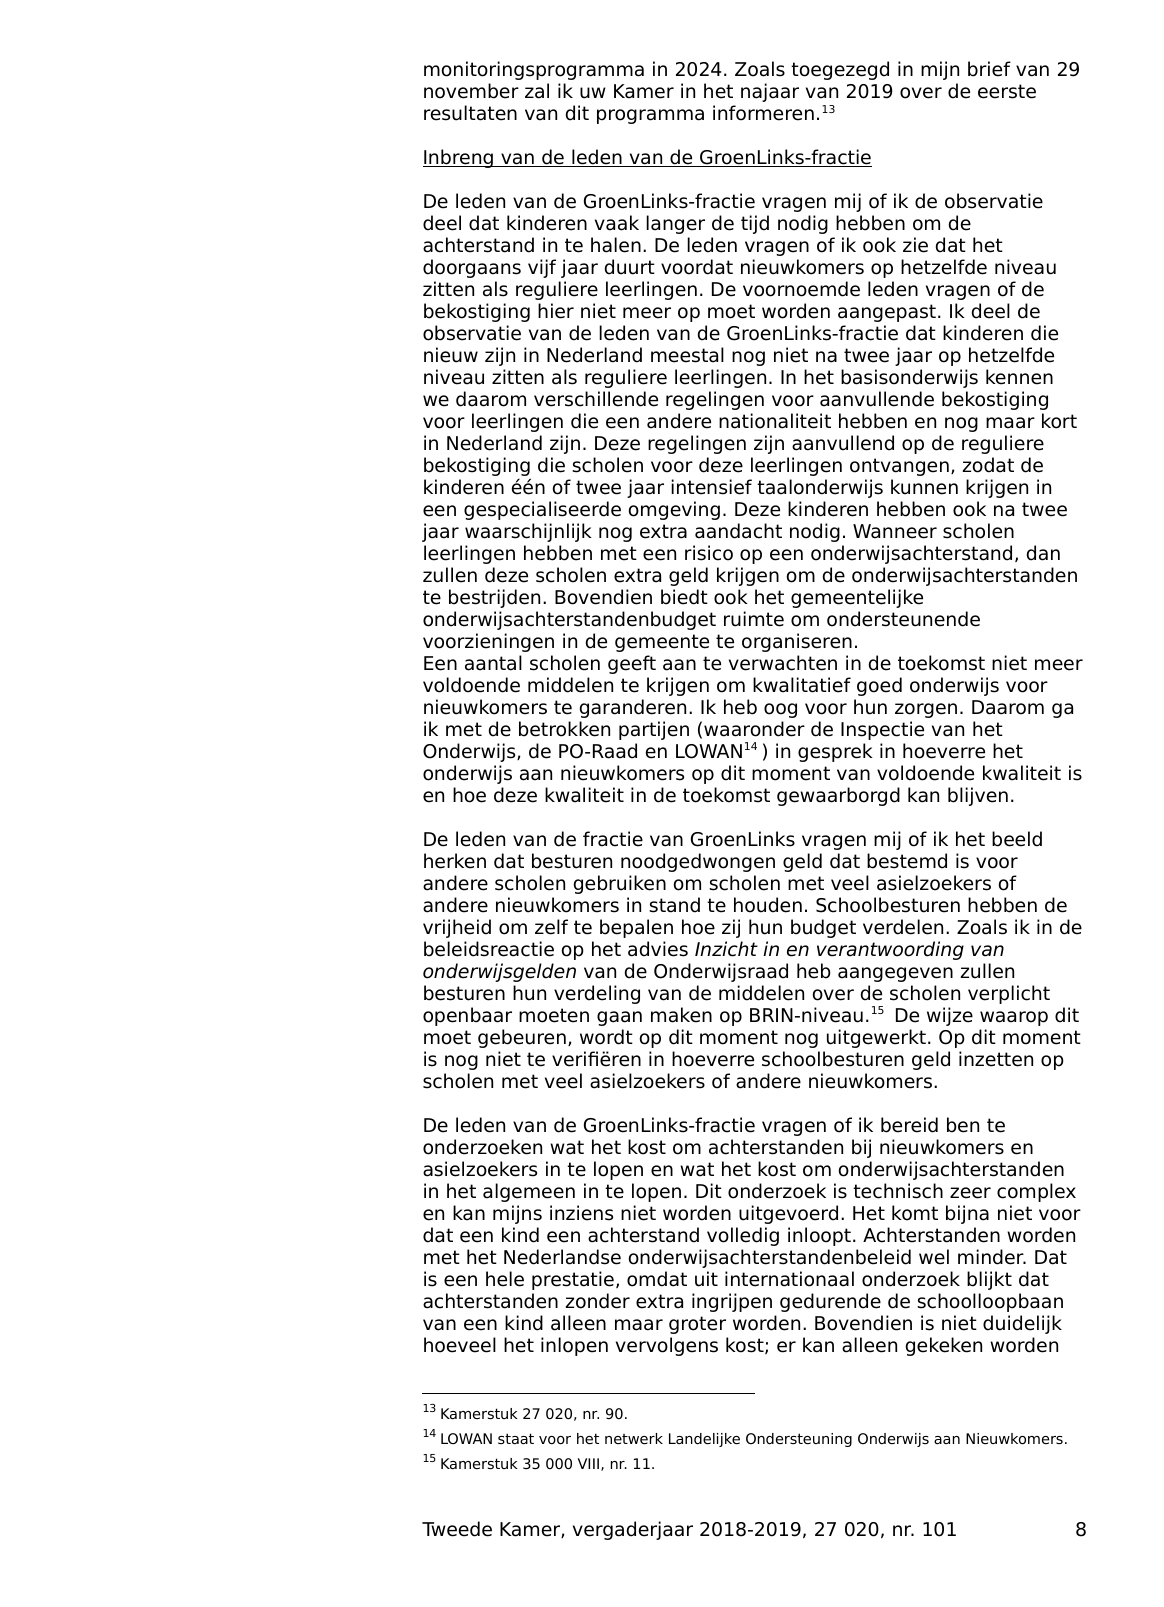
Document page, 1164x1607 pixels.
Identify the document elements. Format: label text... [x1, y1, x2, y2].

text De leden van de GroenLinks-fractie vragen mij of ik de observatie deel dat kinderen vaak langer de tijd nodig hebben om de achterstand in te halen. De leden vragen of ik ook zie dat het doorgaans vijf jaar duurt voordat nieuwkomers op hetzelfde niveau zitten als reguliere leerlingen. De voornoemde leden vragen of de bekostiging hier niet meer op moet worden aangepast. Ik deel de observatie van de leden van de GroenLinks-fractie dat kinderen die nieuw zijn in Nederland meestal nog niet na twee jaar op hetzelfde niveau zitten als reguliere leerlingen. In het basisonderwijs kennen we daarom verschillende regelingen voor aanvullende bekostiging voor leerlingen die een andere nationaliteit hebben en nog maar kort in Nederland zijn. Deze regelingen zijn aanvullend op de reguliere bekostiging die scholen voor deze leerlingen ontvangen, zodat de kinderen één of twee jaar intensief taalonderwijs kunnen krijgen in een gespecialiseerde omgeving. Deze kinderen hebben ook na twee jaar waarschijnlijk nog extra aandacht nodig. Wanneer scholen leerlingen hebben met een risico op een onderwijsachterstand, dan zullen deze scholen extra geld krijgen om de onderwijsachterstanden te bestrijden. Bovendien biedt ook het gemeentelijke onderwijsachterstandenbudget ruimte om ondersteunende voorzieningen in de gemeente te organiseren. [422, 191, 1087, 653]
text De leden van de fractie van GroenLinks vragen mij of ik het beeld herken dat besturen noodgedwongen geld dat bestemd is voor andere scholen gebruiken om scholen met veel asielzoekers of andere nieuwkomers in stand te houden. Schoolbesturen hebben de vrijheid om zelf te bepalen hoe zij hun budget verdelen. Zoals ik in de beleidsreactie op het advies Inzicht in en verantwoording van onderwijsgelden van de Onderwijsraad heb aangegeven zullen besturen hun verdeling van de middelen over de scholen verplicht openbaar moeten gaan maken op BRIN-niveau. De wijze waarop dit moet gebeuren, wordt op dit moment nog uitgewerkt. Op dit moment is nog niet te verifiëren in hoeverre schoolbesturen geld inzetten op scholen met veel asielzoekers of andere nieuwkomers. [422, 829, 1087, 1093]
text Kamerstuk 27 020, nr. 90. [422, 1402, 1087, 1424]
text Een aantal scholen geeft aan te verwachten in de toekomst niet meer voldoende middelen te krijgen om kwalitatief goed onderwijs voor nieuwkomers te garanderen. Ik heb oog voor hun zorgen. Daarom ga ik met de betrokken partijen (waaronder de Inspectie van het Onderwijs, de PO-Raad en LOWAN) in gesprek in hoeverre het onderwijs aan nieuwkomers op dit moment van voldoende kwaliteit is en hoe deze kwaliteit in de toekomst gewaarborgd kan blijven. [422, 653, 1087, 807]
text LOWAN staat voor het netwerk Landelijke Ondersteuning Onderwijs aan Nieuwkomers. [422, 1427, 1087, 1449]
text De leden van de GroenLinks-fractie vragen of ik bereid ben te onderzoeken wat het kost om achterstanden bij nieuwkomers en asielzoekers in te lopen en wat het kost om onderwijsachterstanden in het algemeen in te lopen. Dit onderzoek is technisch zeer complex en kan mijns inziens niet worden uitgevoerd. Het komt bijna niet voor dat een kind een achterstand volledig inloopt. Achterstanden worden met het Nederlandse onderwijsachterstandenbeleid wel minder. Dat is een hele prestatie, omdat uit internationaal onderzoek blijkt dat achterstanden zonder extra ingrijpen gedurende de schoolloopbaan van een kind alleen maar groter worden. Bovendien is niet duidelijk hoeveel het inlopen vervolgens kost; er kan alleen gekeken worden [422, 1115, 1087, 1357]
text monitoringsprogramma in 2024. Zoals toegezegd in mijn brief van 29 november zal ik uw Kamer in het najaar van 2019 over de eerste resultaten van dit programma informeren. [422, 59, 1087, 125]
text Kamerstuk 35 000 VIII, nr. 11. [422, 1452, 1087, 1474]
subtitle Inbreng van de leden van de GroenLinks-fractie [422, 147, 1087, 169]
